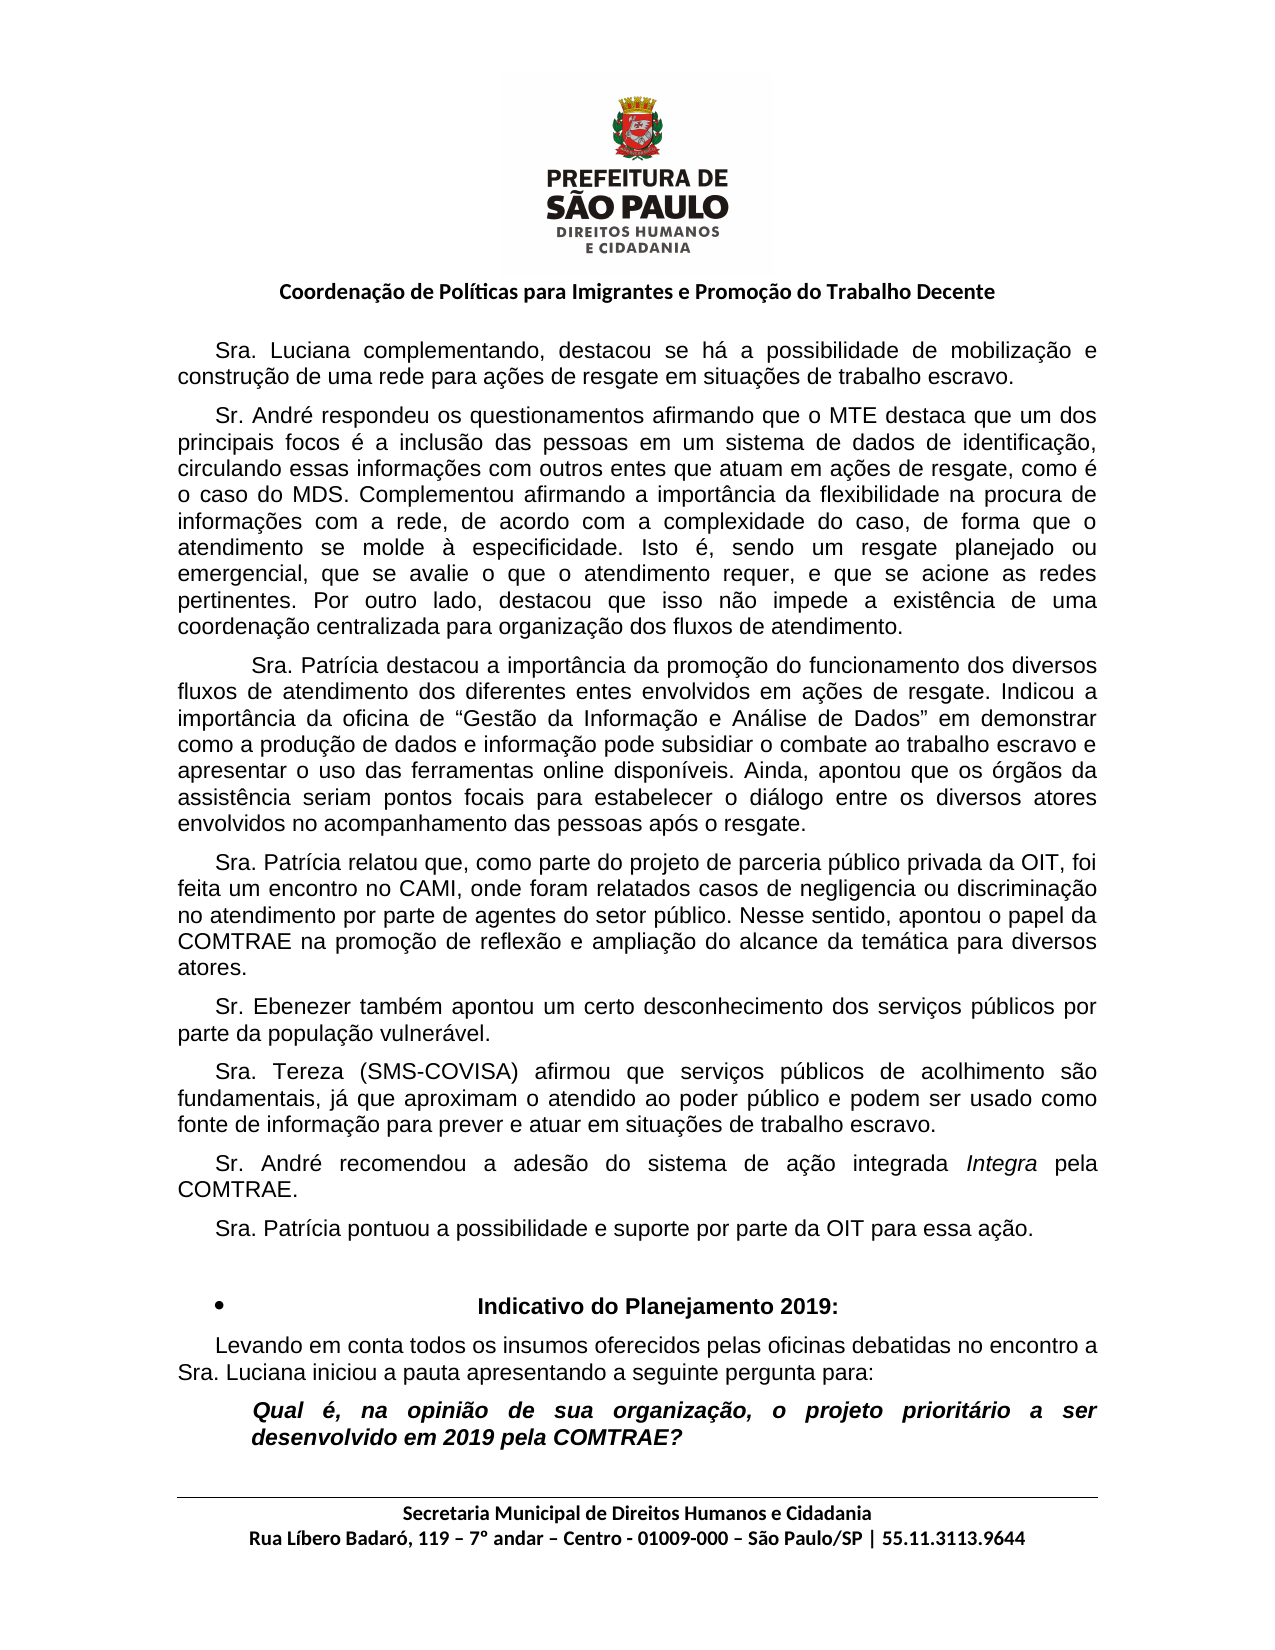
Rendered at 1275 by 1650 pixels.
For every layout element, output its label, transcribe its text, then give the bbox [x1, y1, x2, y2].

text Sr. Ebenezer também apontou um certo desconhecimento dos serviços públicos por parte da população vulnerável. [177, 993, 1098, 1046]
text Sr. André recomendou a adesão do sistema de ação integrada Integra pela COMTRAE. [177, 1150, 1098, 1203]
text Sra. Patrícia relatou que, como parte do projeto de parceria público privada da OIT, foi feita um encontro no CAMI, onde foram relatados casos de negligencia ou discriminação no atendimento por parte de agentes do setor público. Nesse sentido, apontou o papel da COMTRAE na promoção de reflexão e ampliação do alcance da temática para diversos atores. [177, 849, 1098, 981]
text Qual é, na opinião de sua organização, o projeto prioritário a ser desenvolvido em 2019 pela COMTRAE? [251, 1397, 1098, 1450]
text Sra. Patrícia pontuou a possibilidade e suporte por parte da OIT para essa ação. [177, 1215, 1098, 1241]
text Sra. Tereza (SMS-COVISA) afirmou que serviços públicos de acolhimento são fundamentais, já que aproximam o atendido ao poder público e podem ser usado como fonte de informação para prever e atuar em situações de trabalho escravo. [177, 1058, 1098, 1137]
text Sra. Luciana complementando, destacou se há a possibilidade de mobilização e construção de uma rede para ações de resgate em situações de trabalho escravo. [177, 337, 1098, 390]
text Levando em conta todos os insumos oferecidos pelas oficinas debatidas no encontro a Sra. Luciana iniciou a pauta apresentando a seguinte pergunta para: [177, 1332, 1098, 1385]
list Indicativo do Planejamento 2019: [215, 1293, 1098, 1320]
text Sr. André respondeu os questionamentos afirmando que o MTE destaca que um dos principais focos é a inclusão das pessoas em um sistema de dados de identificação, circulando essas informações com outros entes que atuam em ações de resgate, como é o caso do MDS. Complementou afirmando a importância da flexibilidade na procura de informações com a rede, de acordo com a complexidade do caso, de forma que o atendimento se molde à especificidade. Isto é, sendo um resgate planejado ou emergencial, que se avalie o que o atendimento requer, e que se acione as redes pertinentes. Por outro lado, destacou que isso não impede a existência de uma coordenação centralizada para organização dos fluxos de atendimento. [177, 402, 1098, 639]
text Sra. Patrícia destacou a importância da promoção do funcionamento dos diversos fluxos de atendimento dos diferentes entes envolvidos em ações de resgate. Indicou a importância da oficina de “Gestão da Informação e Análise de Dados” em demonstrar como a produção de dados e informação pode subsidiar o combate ao trabalho escravo e apresentar o uso das ferramentas online disponíveis. Ainda, apontou que os órgãos da assistência seriam pontos focais para estabelecer o diálogo entre os diversos atores envolvidos no acompanhamento das pessoas após o resgate. [177, 652, 1098, 836]
picture [501, 73, 774, 277]
